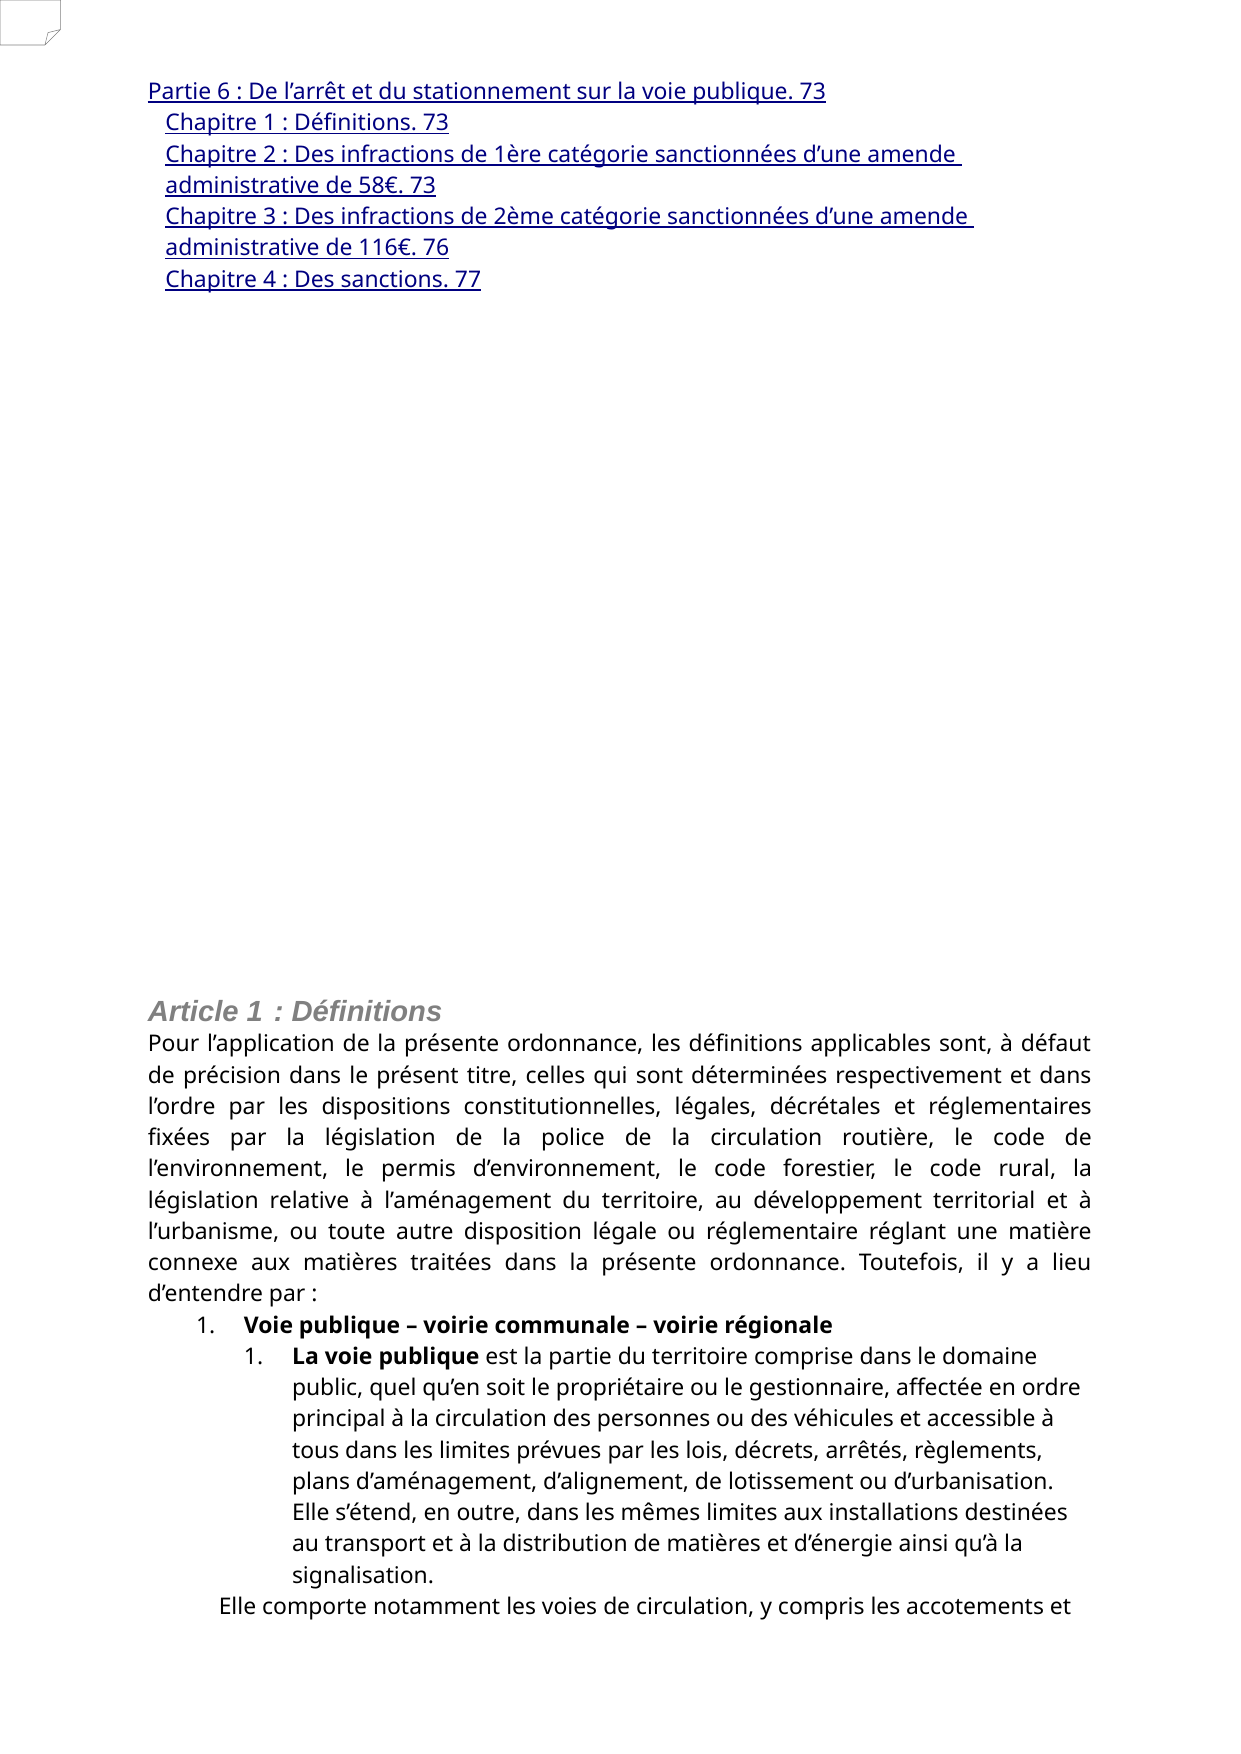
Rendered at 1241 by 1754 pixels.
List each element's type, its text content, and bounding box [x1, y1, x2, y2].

subtitle Article 1 : Définitions [148, 994, 1092, 1027]
text Elle comporte notamment les voies de circulation, y compris les accotements et [218, 1590, 1092, 1621]
text Chapitre 4 : Des sanctions. 77 [165, 262, 1092, 294]
text Chapitre 1 : Définitions. 73 [165, 106, 1092, 137]
text Partie 6 : De l’arrêt et du stationnement sur la voie publique. 73 [148, 75, 1092, 106]
text Pour l’application de la présente ordonnance, les définitions applicables sont, à défaut de précision dans le présent titre, celles qui sont déterminées respectivement et dans l’ordre par les dispositions constitutionnelles, légales, décrétales et réglementaires fixées par la législation de la police de la circulation routière, le code de l’environnement, le permis d’environnement, le code forestier, le code rural, la législation relative à l’aménagement du territoire, au développement territorial et à l’urbanisme, ou toute autre disposition légale ou réglementaire réglant une matière connexe aux matières traitées dans la présente ordonnance. Toutefois, il y a lieu d’entendre par : [148, 1027, 1092, 1308]
list La voie publique est la partie du territoire comprise dans le domaine public, quel qu’en soit le propriétaire ou le gestionnaire, affectée en ordre principal à la circulation des personnes ou des véhicules et accessible à tous dans les limites prévues par les lois, décrets, arrêtés, règlements, plans d’aménagement, d’alignement, de lotissement ou d’urbanisation. Elle s’étend, en outre, dans les mêmes limites aux installations destinées au transport et à la distribution de matières et d’énergie ainsi qu’à la signalisation. [244, 1340, 1092, 1590]
text Chapitre 2 : Des infractions de 1ère catégorie sanctionnées d’une amende administrative de 58€. 73 [165, 137, 1092, 200]
text Chapitre 3 : Des infractions de 2ème catégorie sanctionnées d’une amende administrative de 116€. 76 [165, 200, 1092, 262]
list Voie publique – voirie communale – voirie régionale [196, 1308, 1092, 1340]
